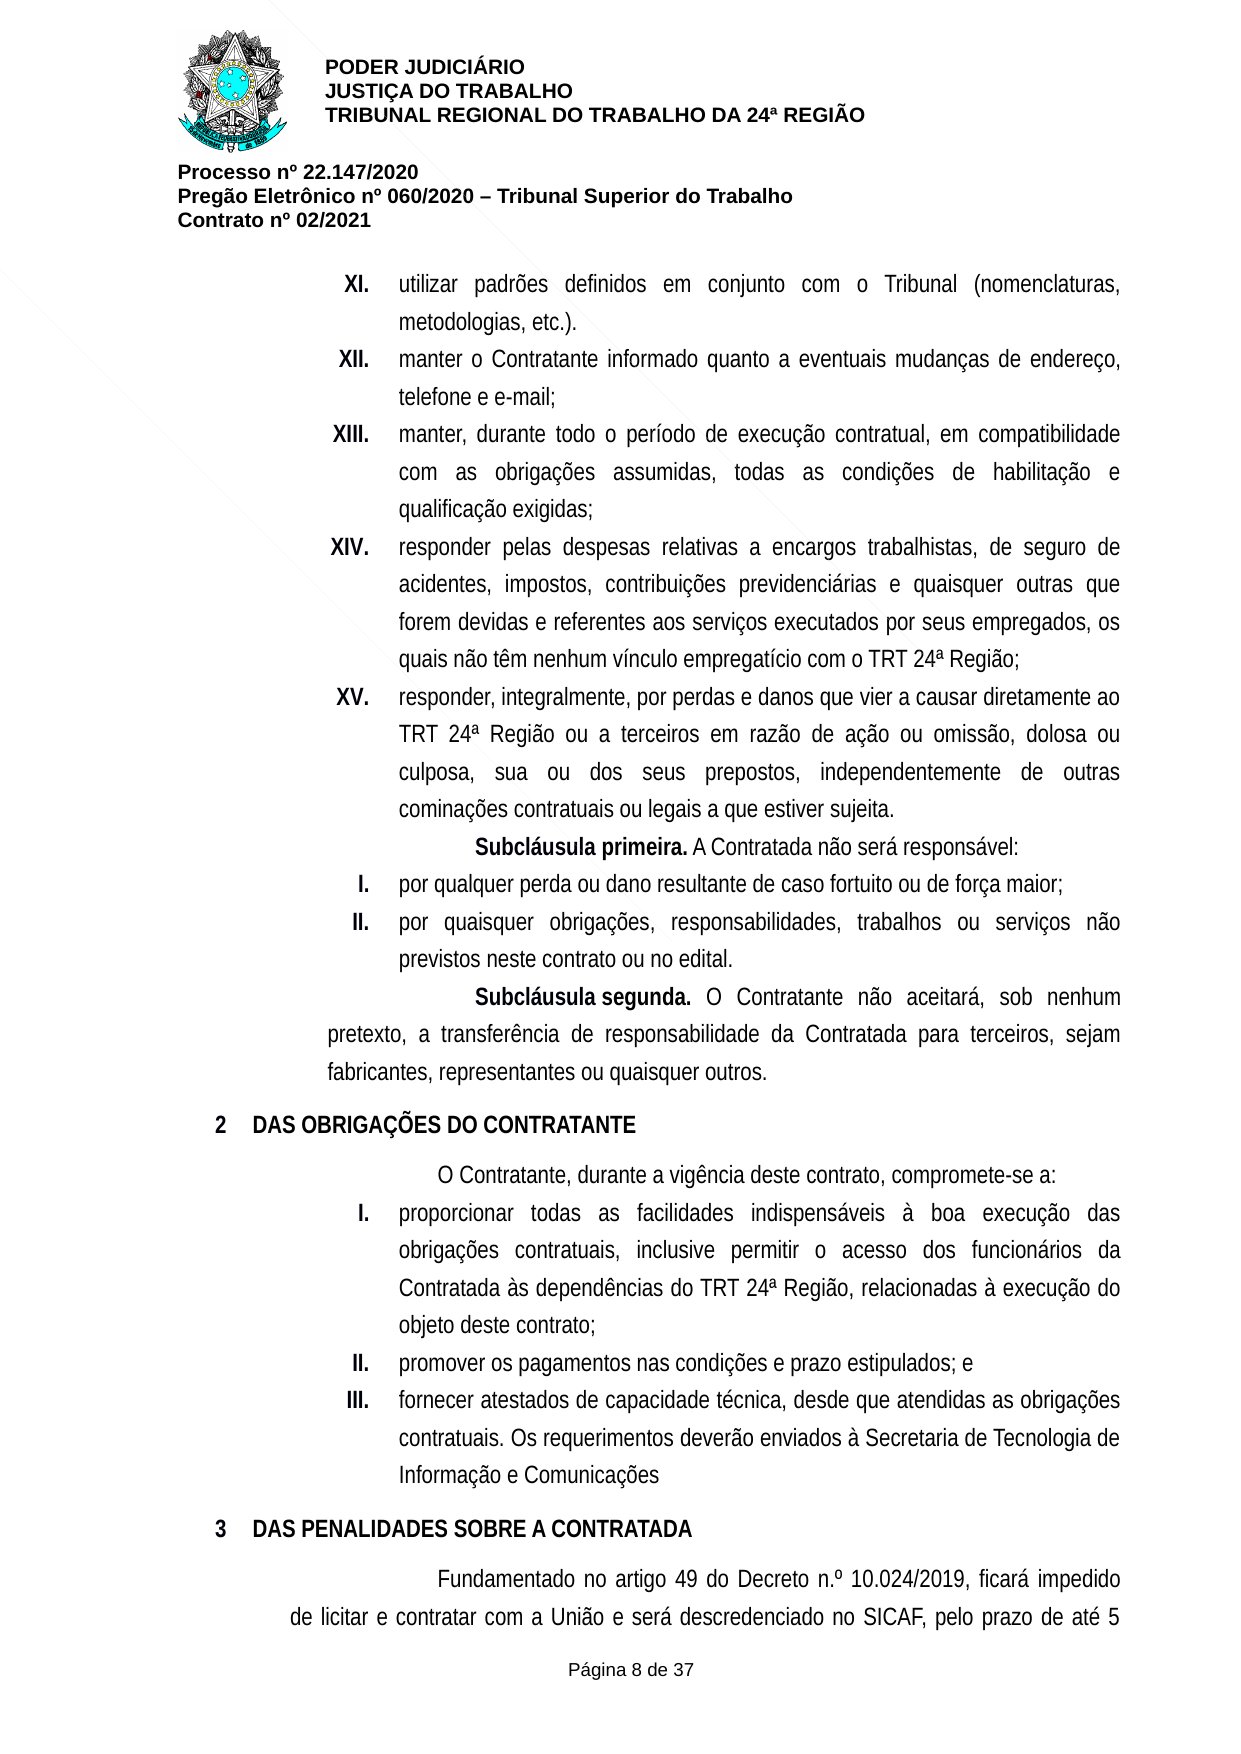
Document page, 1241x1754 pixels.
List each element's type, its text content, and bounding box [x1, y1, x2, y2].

list responder pelas despesas relativas a encargos trabalhistas, de seguro de acidentes, impostos, contribuições previdenciárias e quaisquer outras que forem devidas e referentes aos serviços executados por seus empregados, os quais não têm nenhum vínculo empregatício com o TRT 24ª Região; [369, 523, 941, 673]
list proporcionar todas as facilidades indispensáveis à boa execução das obrigações contratuais, inclusive permitir o acesso dos funcionários da Contratada às dependências do TRT 24ª Região, relacionadas à execução do objeto deste contrato; [369, 1189, 1122, 1339]
picture [177, 29, 289, 153]
list O Contratante, durante a vigência deste contrato, compromete-se a: [290, 1152, 1122, 1189]
list manter o Contratante informado quanto a eventuais mudanças de endereço, telefone e e-mail; [607, 336, 1122, 411]
list Fundamentado no artigo 49 do Decreto n.º 10.024/2019, ficará impedido de licitar e contratar com a União e será descredenciado no SICAF, pelo prazo de até 5 (cinco) anos, garantido o direito à ampla defesa, sem prejuízo das multas previstas no edital, neste contrato e das demais cominações legais, aquele que: [290, 1555, 1122, 1630]
list responder pelas despesas relativas a encargos trabalhistas, de seguro de acidentes, impostos, contribuições previdenciárias e quaisquer outras que forem devidas e referentes aos serviços executados por seus empregados, os quais não têm nenhum vínculo empregatício com o TRT 24ª Região; [794, 523, 1122, 673]
subtitle DAS OBRIGAÇÕES DO CONTRATANTE [215, 1111, 1122, 1139]
list responder, integralmente, por perdas e danos que vier a causar diretamente ao TRT 24ª Região ou a terceiros em razão de ação ou omissão, dolosa ou culposa, sua ou dos seus prepostos, independentemente de outras cominações contratuais ou legais a que estiver sujeita. [405, 673, 1122, 823]
list manter, durante todo o período de execução contratual, em compatibilidade com as obrigações assumidas, todas as condições de habilitação e qualificação exigidas; [369, 411, 791, 523]
list segunda. O Contratante não aceitará, sob nenhum pretexto, a transferência de responsabilidade da Contratada para terceiros, sejam fabricantes, representantes ou quaisquer outros. [327, 973, 1122, 1086]
list fornecer atestados de capacidade técnica, desde que atendidas as obrigações contratuais. Os requerimentos deverão enviados à Secretaria de Tecnologia de Informação e Comunicações [369, 1377, 1122, 1489]
list primeira. A Contratada não será responsável: [555, 823, 1122, 861]
list por qualquer perda ou dano resultante de caso fortuito ou de força maior; [593, 861, 1122, 898]
subtitle DAS PENALIDADES SOBRE A CONTRATADA [215, 1514, 1122, 1543]
list manter, durante todo o período de execução contratual, em compatibilidade com as obrigações assumidas, todas as condições de habilitação e qualificação exigidas; [682, 411, 1122, 523]
list utilizar padrões definidos em conjunto com o Tribunal (nomenclaturas, metodologias, etc.). [369, 261, 604, 336]
list utilizar padrões definidos em conjunto com o Tribunal (nomenclaturas, metodologias, etc.). [532, 261, 1122, 336]
list primeira. A Contratada não será responsável: [327, 823, 590, 861]
list responder, integralmente, por perdas e danos que vier a causar diretamente ao TRT 24ª Região ou a terceiros em razão de ação ou omissão, dolosa ou culposa, sua ou dos seus prepostos, independentemente de outras cominações contratuais ou legais a que estiver sujeita. [369, 673, 552, 823]
list manter o Contratante informado quanto a eventuais mudanças de endereço, telefone e e-mail; [369, 336, 679, 411]
list por qualquer perda ou dano resultante de caso fortuito ou de força maior; [369, 861, 627, 898]
list por quaisquer obrigações, responsabilidades, trabalhos ou serviços não previstos neste contrato ou no edital. [369, 898, 1122, 973]
list promover os pagamentos nas condições e prazo estipulados; e [369, 1339, 1122, 1377]
